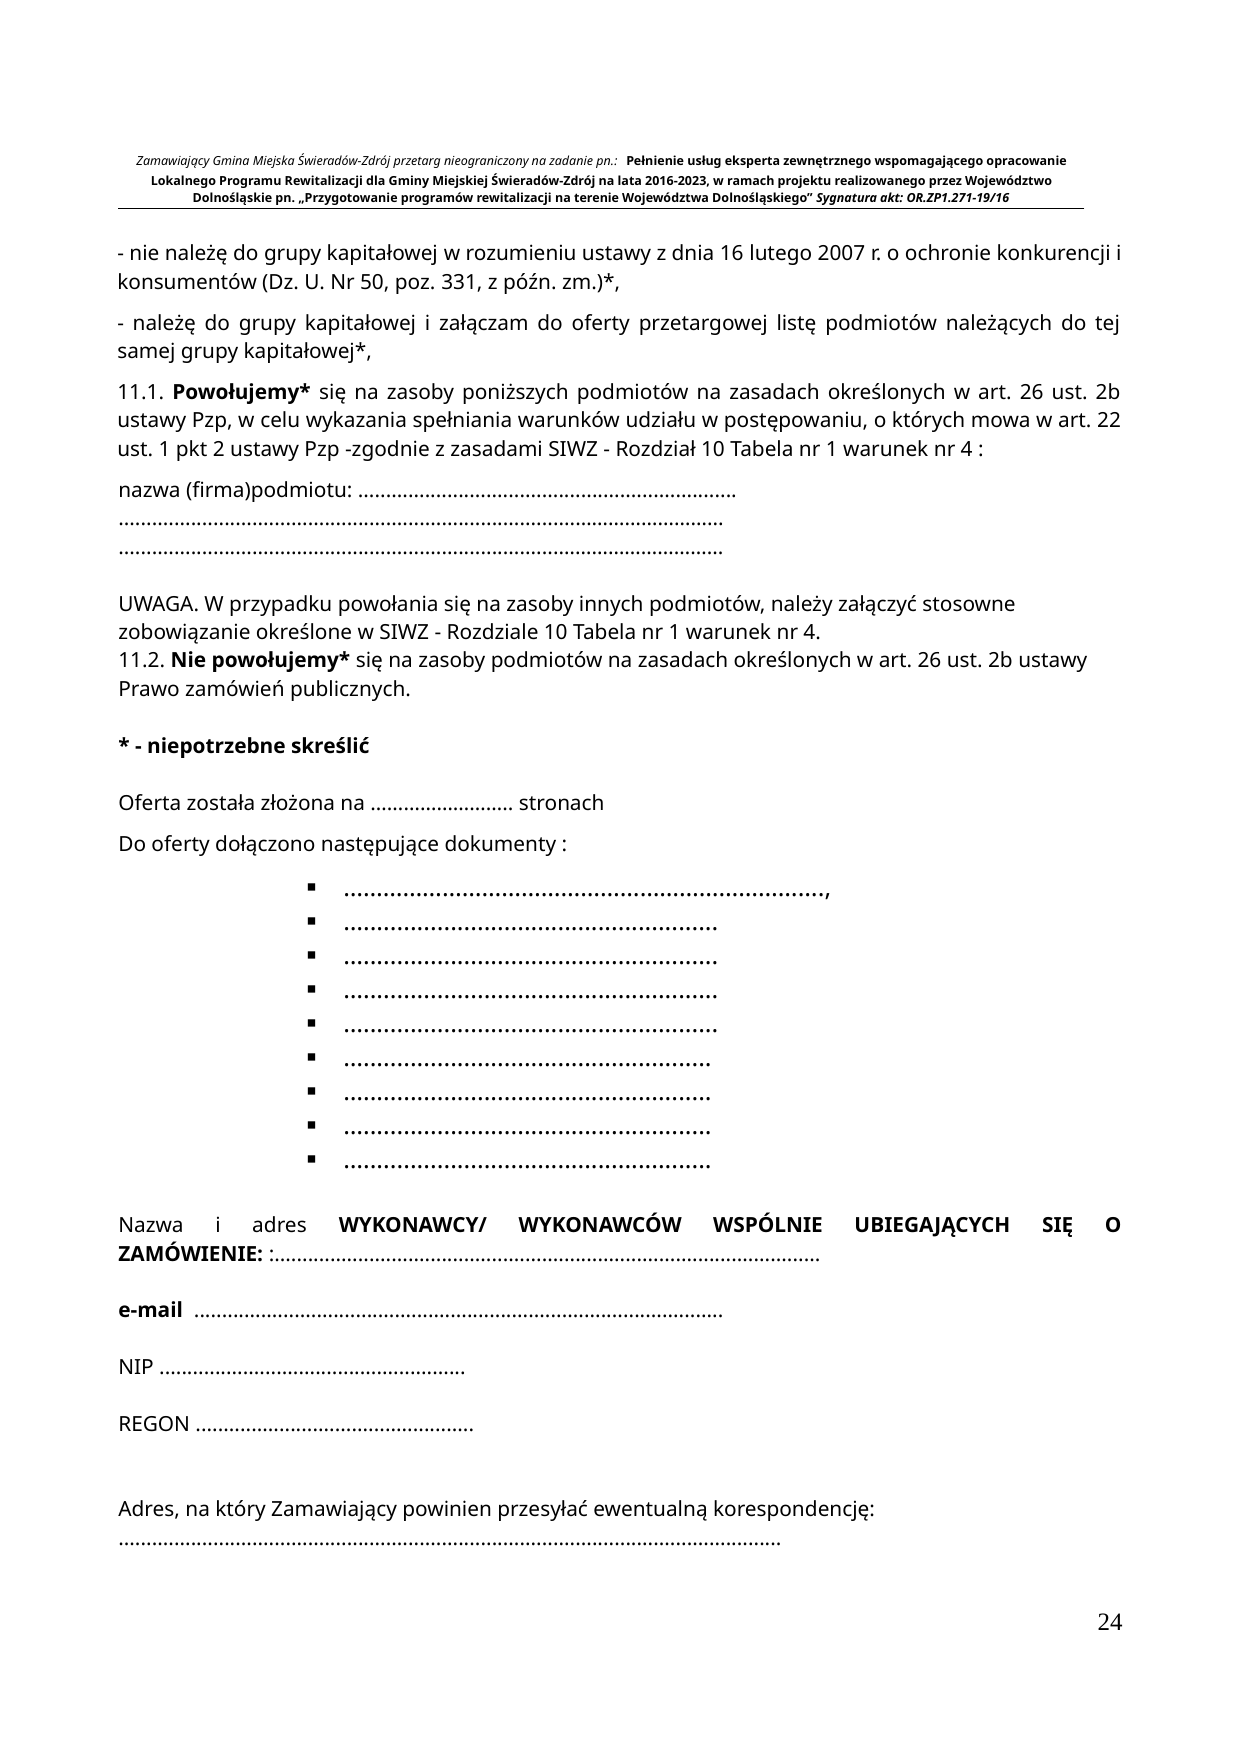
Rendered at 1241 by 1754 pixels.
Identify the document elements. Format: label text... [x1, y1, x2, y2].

text nazwa (firma)podmiotu: .................................................................... [118, 475, 1122, 503]
text ....................................................................................................................... [118, 1523, 1115, 1551]
list ….................................................... [306, 1040, 1122, 1074]
list ………………………………………………………………., [306, 869, 1122, 904]
text Nazwa i adres WYKONAWCY/ WYKONAWCÓW WSPÓLNIE UBIEGAJĄCYCH SIĘ O ZAMÓWIENIE: :.................................................................................................. [118, 1210, 1122, 1267]
list Do oferty dołączono następujące dokumenty : [118, 829, 1122, 857]
text * - niepotrzebne skreślić [118, 731, 1122, 759]
text - należę do grupy kapitałowej i załączam do oferty przetargowej listę podmiotów należących do tej samej grupy kapitałowej*, [117, 308, 1122, 364]
text ..................................................................................……………………... [118, 503, 1122, 532]
text - nie należę do grupy kapitałowej w rozumieniu ustawy z dnia 16 lutego 2007 r. o ochronie konkurencji i konsumentów (Dz. U. Nr 50, poz. 331, z późn. zm.)*, [117, 238, 1122, 295]
text ...............................................................................………………………... [118, 532, 1122, 560]
text Adres, na który Zamawiający powinien przesyłać ewentualną korespondencję: [118, 1494, 1122, 1523]
text UWAGA. W przypadku powołania się na zasoby innych podmiotów, należy załączyć stosowne zobowiązanie określone w SIWZ - Rozdziale 10 Tabela nr 1 warunek nr 4. [118, 589, 1122, 646]
text REGON .................................................. [118, 1409, 1115, 1438]
list …..................................................... [306, 972, 1122, 1006]
list Oferta została złożona na …………………….. stronach [118, 788, 1122, 816]
text e-mail ............................................................................................... [118, 1296, 1226, 1324]
list …..................................................... [306, 938, 1122, 972]
list ….................................................... [306, 1108, 1122, 1142]
list ….................................................... [306, 1142, 1122, 1176]
text NIP ....................................................... [118, 1352, 1115, 1381]
list ….................................................... [306, 1074, 1122, 1108]
list …..................................................... [306, 904, 1122, 938]
text 11.2. Nie powołujemy* się na zasoby podmiotów na zasadach określonych w art. 26 ust. 2b ustawy Prawo zamówień publicznych. [118, 646, 1122, 702]
list …..................................................... [306, 1006, 1122, 1040]
text 11.1. Powołujemy* się na zasoby poniższych podmiotów na zasadach określonych w art. 26 ust. 2b ustawy Pzp, w celu wykazania spełniania warunków udziału w postępowaniu, o których mowa w art. 22 ust. 1 pkt 2 ustawy Pzp -zgodnie z zasadami SIWZ - Rozdział 10 Tabela nr 1 warunek nr 4 : [117, 377, 1122, 462]
